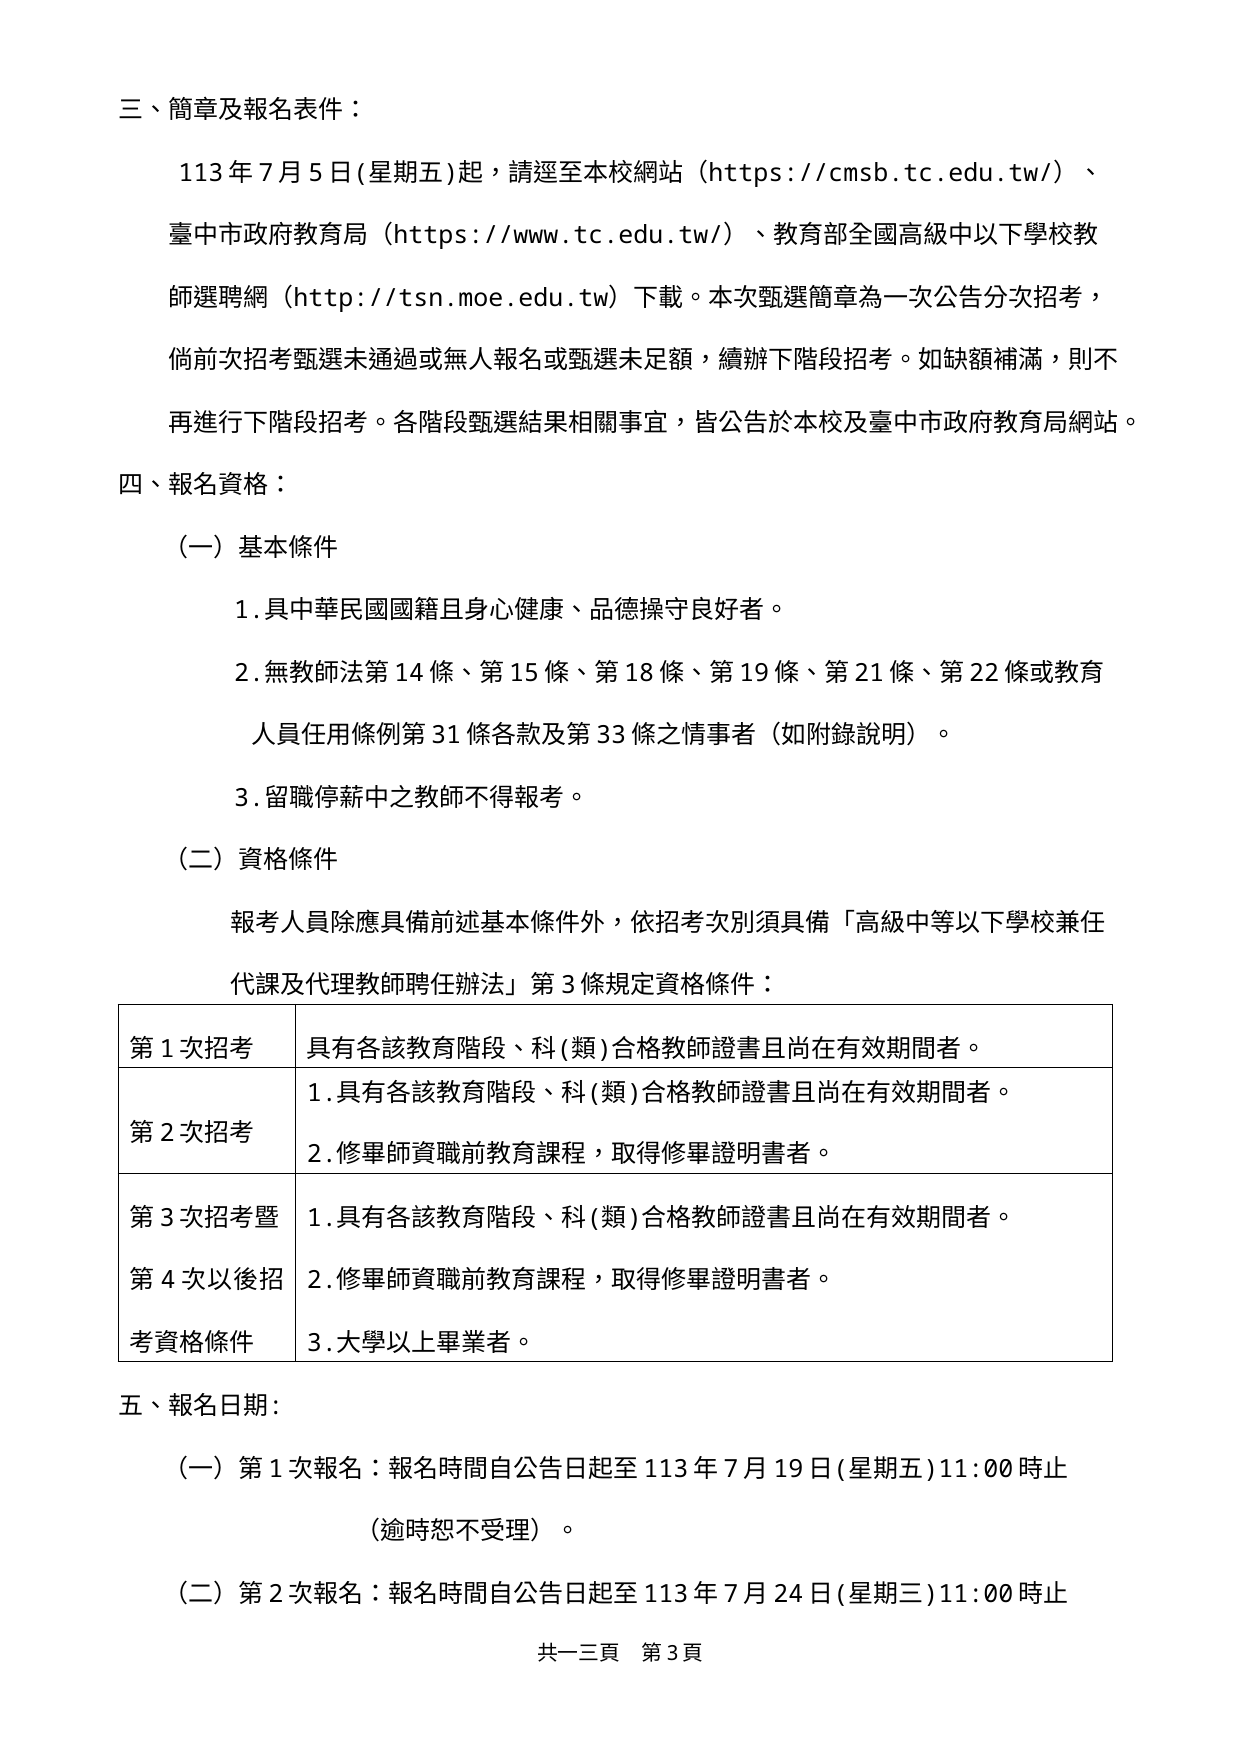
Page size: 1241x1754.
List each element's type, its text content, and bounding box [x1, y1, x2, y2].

text （逾時恕不受理）。 [156, 1487, 1122, 1549]
text （一）第1次報名：報名時間自公告日起至113年7月19日(星期五)11:00時止 [118, 1424, 1122, 1487]
text 四、報名資格： [118, 441, 1122, 504]
table_cell 1.具有各該教育階段、科(類)合格教師證書且尚在有效期間者。 2.修畢師資職前教育課程，取得修畢證明書者。 3.大學以上畢業者。 [296, 1174, 1112, 1361]
text 2.無教師法第14條、第15條、第18條、第19條、第21條、第22條或教育人員任用條例第31條各款及第33條之情事者（如附錄說明）。 [234, 629, 1122, 754]
text （二）資格條件 [118, 816, 1122, 879]
text 三、簡章及報名表件： [118, 66, 1122, 129]
table_cell 第3次招考暨 第4次以後招考資格條件 [119, 1174, 295, 1361]
text （二）第2次報名：報名時間自公告日起至113年7月24日(星期三)11:00時止 [118, 1549, 1122, 1612]
text 3.留職停薪中之教師不得報考。 [221, 754, 1122, 816]
text 五、報名日期: [118, 1362, 1122, 1424]
text （一）基本條件 [118, 504, 1122, 566]
text 報考人員除應具備前述基本條件外，依招考次別須具備「高級中等以下學校兼任代課及代理教師聘任辦法」第3條規定資格條件： [231, 879, 1122, 1004]
table_header 具有各該教育階段、科(類)合格教師證書且尚在有效期間者。 [296, 1005, 1112, 1067]
text 113年7月5日(星期五)起，請逕至本校網站（https://cmsb.tc.edu.tw/）、臺中市政府教育局（https://www.tc.edu.tw/）、教育部全國高級中以下學校教師選聘網（http://tsn.moe.edu.tw）下載。本次甄選簡章為一次公告分次招考，倘前次招考甄選未通過或無人報名或甄選未足額，續辦下階段招考。如缺額補滿，則不再進行下階段招考。各階段甄選結果相關事宜，皆公告於本校及臺中市政府教育局網站。 [118, 129, 1122, 441]
text 1.具中華民國國籍且身心健康、品德操守良好者。 [221, 566, 1122, 629]
table_cell 第2次招考 [119, 1068, 295, 1172]
table_cell 1.具有各該教育階段、科(類)合格教師證書且尚在有效期間者。 2.修畢師資職前教育課程，取得修畢證明書者。 [296, 1068, 1112, 1172]
table_header 第1次招考 [119, 1005, 295, 1067]
